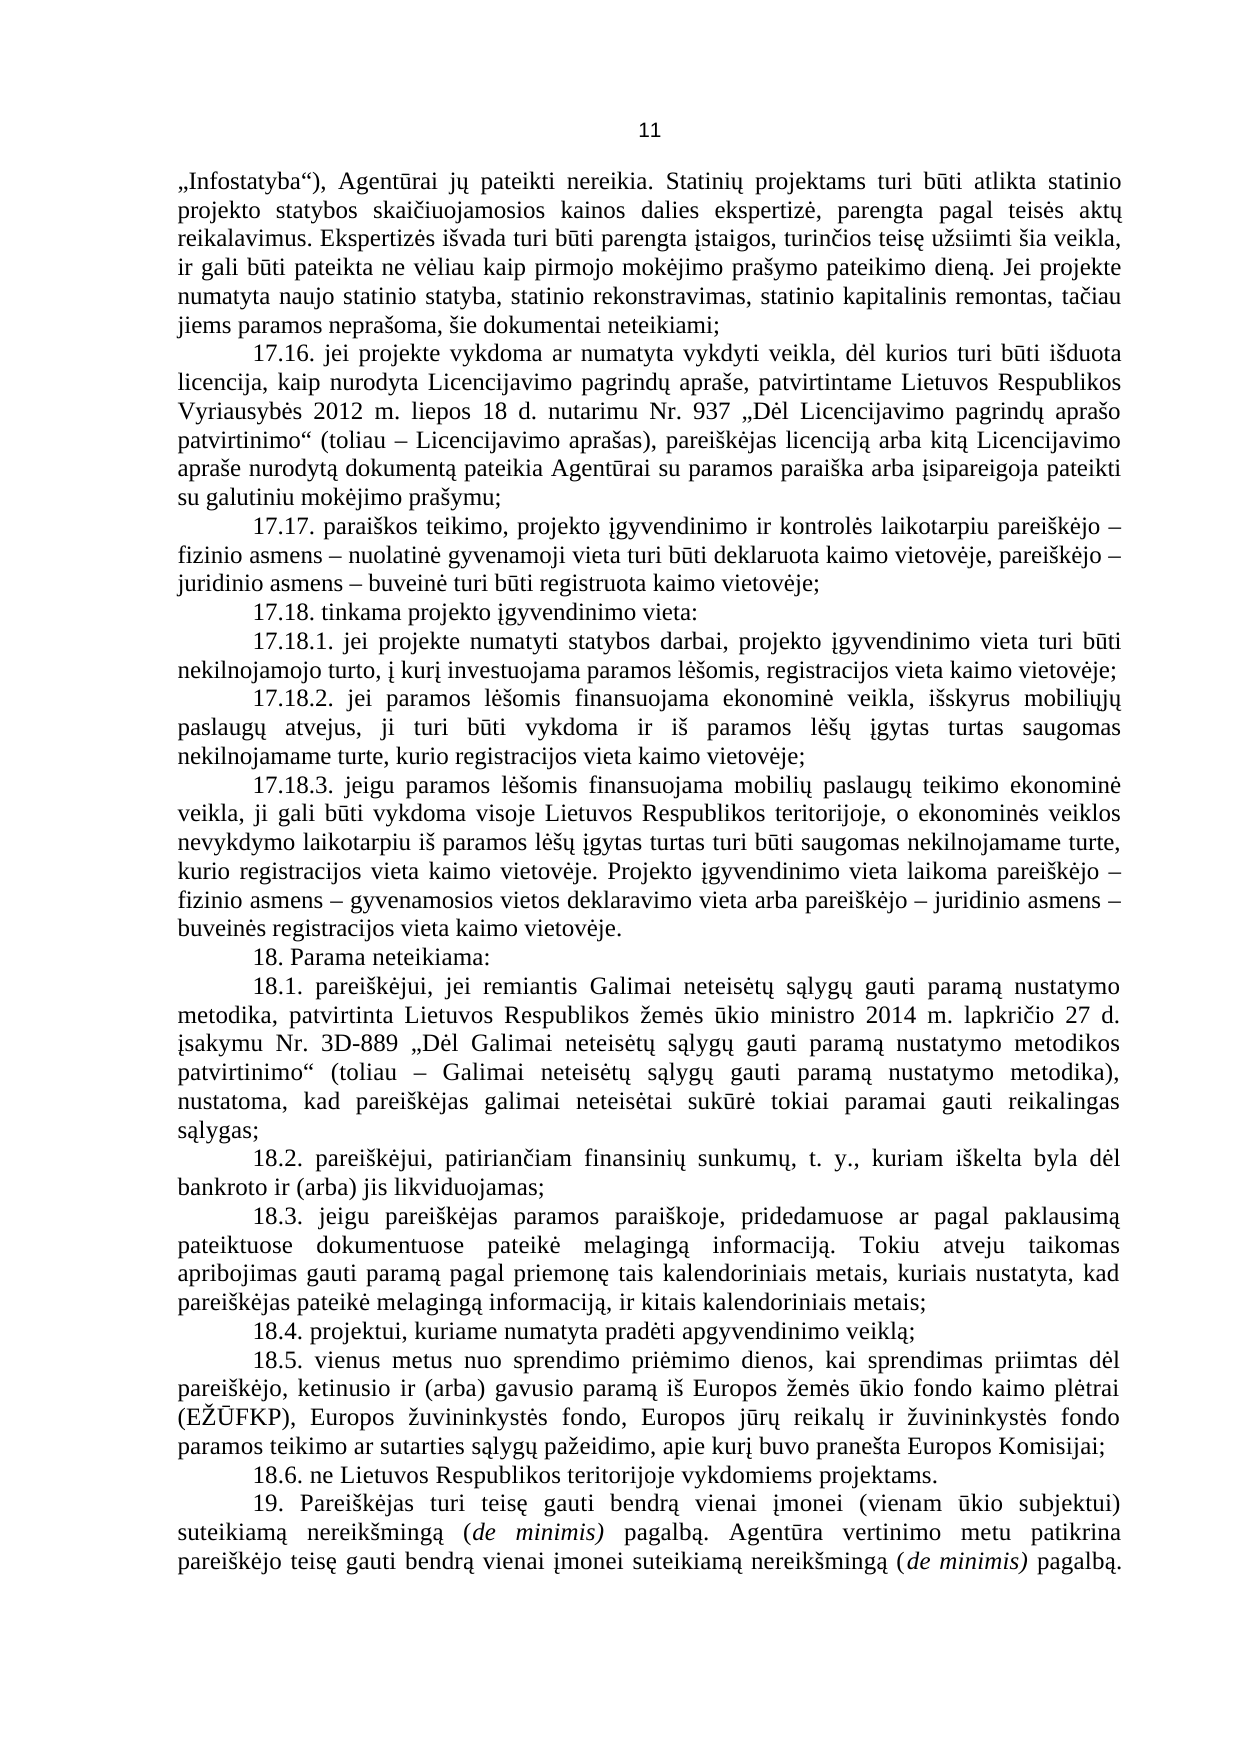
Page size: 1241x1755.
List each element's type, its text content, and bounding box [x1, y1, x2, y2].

text 18.4. projektui, kuriame numatyta pradėti apgyvendinimo veiklą; [177, 1316, 1122, 1345]
text 18. Parama neteikiama: [177, 942, 1122, 971]
text 18.1. pareiškėjui, jei remiantis Galimai neteisėtų sąlygų gauti paramą nustatymo metodika, patvirtinta Lietuvos Respublikos žemės ūkio ministro 2014 m. lapkričio 27 d. įsakymu Nr. 3D-889 „Dėl Galimai neteisėtų sąlygų gauti paramą nustatymo metodikos patvirtinimo“ (toliau – Galimai neteisėtų sąlygų gauti paramą nustatymo metodika), nustatoma, kad pareiškėjas galimai neteisėtai sukūrė tokiai paramai gauti reikalingas sąlygas; [177, 971, 1122, 1143]
text 17.18. tinkama projekto įgyvendinimo vieta: [177, 597, 1122, 626]
text „Infostatyba“), Agentūrai jų pateikti nereikia. Statinių projektams turi būti atlikta statinio projekto statybos skaičiuojamosios kainos dalies ekspertizė, parengta pagal teisės aktų reikalavimus. Ekspertizės išvada turi būti parengta įstaigos, turinčios teisę užsiimti šia veikla, ir gali būti pateikta ne vėliau kaip pirmojo mokėjimo prašymo pateikimo dieną. Jei projekte numatyta naujo statinio statyba, statinio rekonstravimas, statinio kapitalinis remontas, tačiau jiems paramos neprašoma, šie dokumentai neteikiami; [177, 166, 1122, 338]
text 17.16. jei projekte vykdoma ar numatyta vykdyti veikla, dėl kurios turi būti išduota licencija, kaip nurodyta Licencijavimo pagrindų apraše, patvirtintame Lietuvos Respublikos Vyriausybės 2012 m. liepos 18 d. nutarimu Nr. 937 „Dėl Licencijavimo pagrindų aprašo patvirtinimo“ (toliau – Licencijavimo aprašas), pareiškėjas licenciją arba kitą Licencijavimo apraše nurodytą dokumentą pateikia Agentūrai su paramos paraiška arba įsipareigoja pateikti su galutiniu mokėjimo prašymu; [177, 338, 1122, 511]
text 18.2. pareiškėjui, patiriančiam finansinių sunkumų, t. y., kuriam iškelta byla dėl bankroto ir (arba) jis likviduojamas; [177, 1143, 1122, 1201]
text 18.3. jeigu pareiškėjas paramos paraiškoje, pridedamuose ar pagal paklausimą pateiktuose dokumentuose pateikė melagingą informaciją. Tokiu atveju taikomas apribojimas gauti paramą pagal priemonę tais kalendoriniais metais, kuriais nustatyta, kad pareiškėjas pateikė melagingą informaciją, ir kitais kalendoriniais metais; [177, 1201, 1122, 1316]
text 18.6. ne Lietuvos Respublikos teritorijoje vykdomiems projektams. [177, 1460, 1122, 1488]
text 17.17. paraiškos teikimo, projekto įgyvendinimo ir kontrolės laikotarpiu pareiškėjo – fizinio asmens – nuolatinė gyvenamoji vieta turi būti deklaruota kaimo vietovėje, pareiškėjo – juridinio asmens – buveinė turi būti registruota kaimo vietovėje; [177, 511, 1122, 597]
text 17.18.1. jei projekte numatyti statybos darbai, projekto įgyvendinimo vieta turi būti nekilnojamojo turto, į kurį investuojama paramos lėšomis, registracijos vieta kaimo vietovėje; [177, 626, 1122, 683]
text 18.5. vienus metus nuo sprendimo priėmimo dienos, kai sprendimas priimtas dėl pareiškėjo, ketinusio ir (arba) gavusio paramą iš Europos žemės ūkio fondo kaimo plėtrai (EŽŪFKP), Europos žuvininkystės fondo, Europos jūrų reikalų ir žuvininkystės fondo paramos teikimo ar sutarties sąlygų pažeidimo, apie kurį buvo pranešta Europos Komisijai; [177, 1345, 1122, 1460]
text 17.18.2. jei paramos lėšomis finansuojama ekonominė veikla, išskyrus mobiliųjų paslaugų atvejus, ji turi būti vykdoma ir iš paramos lėšų įgytas turtas saugomas nekilnojamame turte, kurio registracijos vieta kaimo vietovėje; [177, 683, 1122, 770]
text 17.18.3. jeigu paramos lėšomis finansuojama mobilių paslaugų teikimo ekonominė veikla, ji gali būti vykdoma visoje Lietuvos Respublikos teritorijoje, o ekonominės veiklos nevykdymo laikotarpiu iš paramos lėšų įgytas turtas turi būti saugomas nekilnojamame turte, kurio registracijos vieta kaimo vietovėje. Projekto įgyvendinimo vieta laikoma pareiškėjo – fizinio asmens – gyvenamosios vietos deklaravimo vieta arba pareiškėjo – juridinio asmens – buveinės registracijos vieta kaimo vietovėje. [177, 770, 1122, 942]
text 19. Pareiškėjas turi teisę gauti bendrą vienai įmonei (vienam ūkio subjektui) suteikiamą nereikšmingą (de minimis) pagalbą. Agentūra vertinimo metu patikrina pareiškėjo teisę gauti bendrą vienai įmonei suteikiamą nereikšmingą (de minimis) pagalbą. [177, 1488, 1122, 1575]
